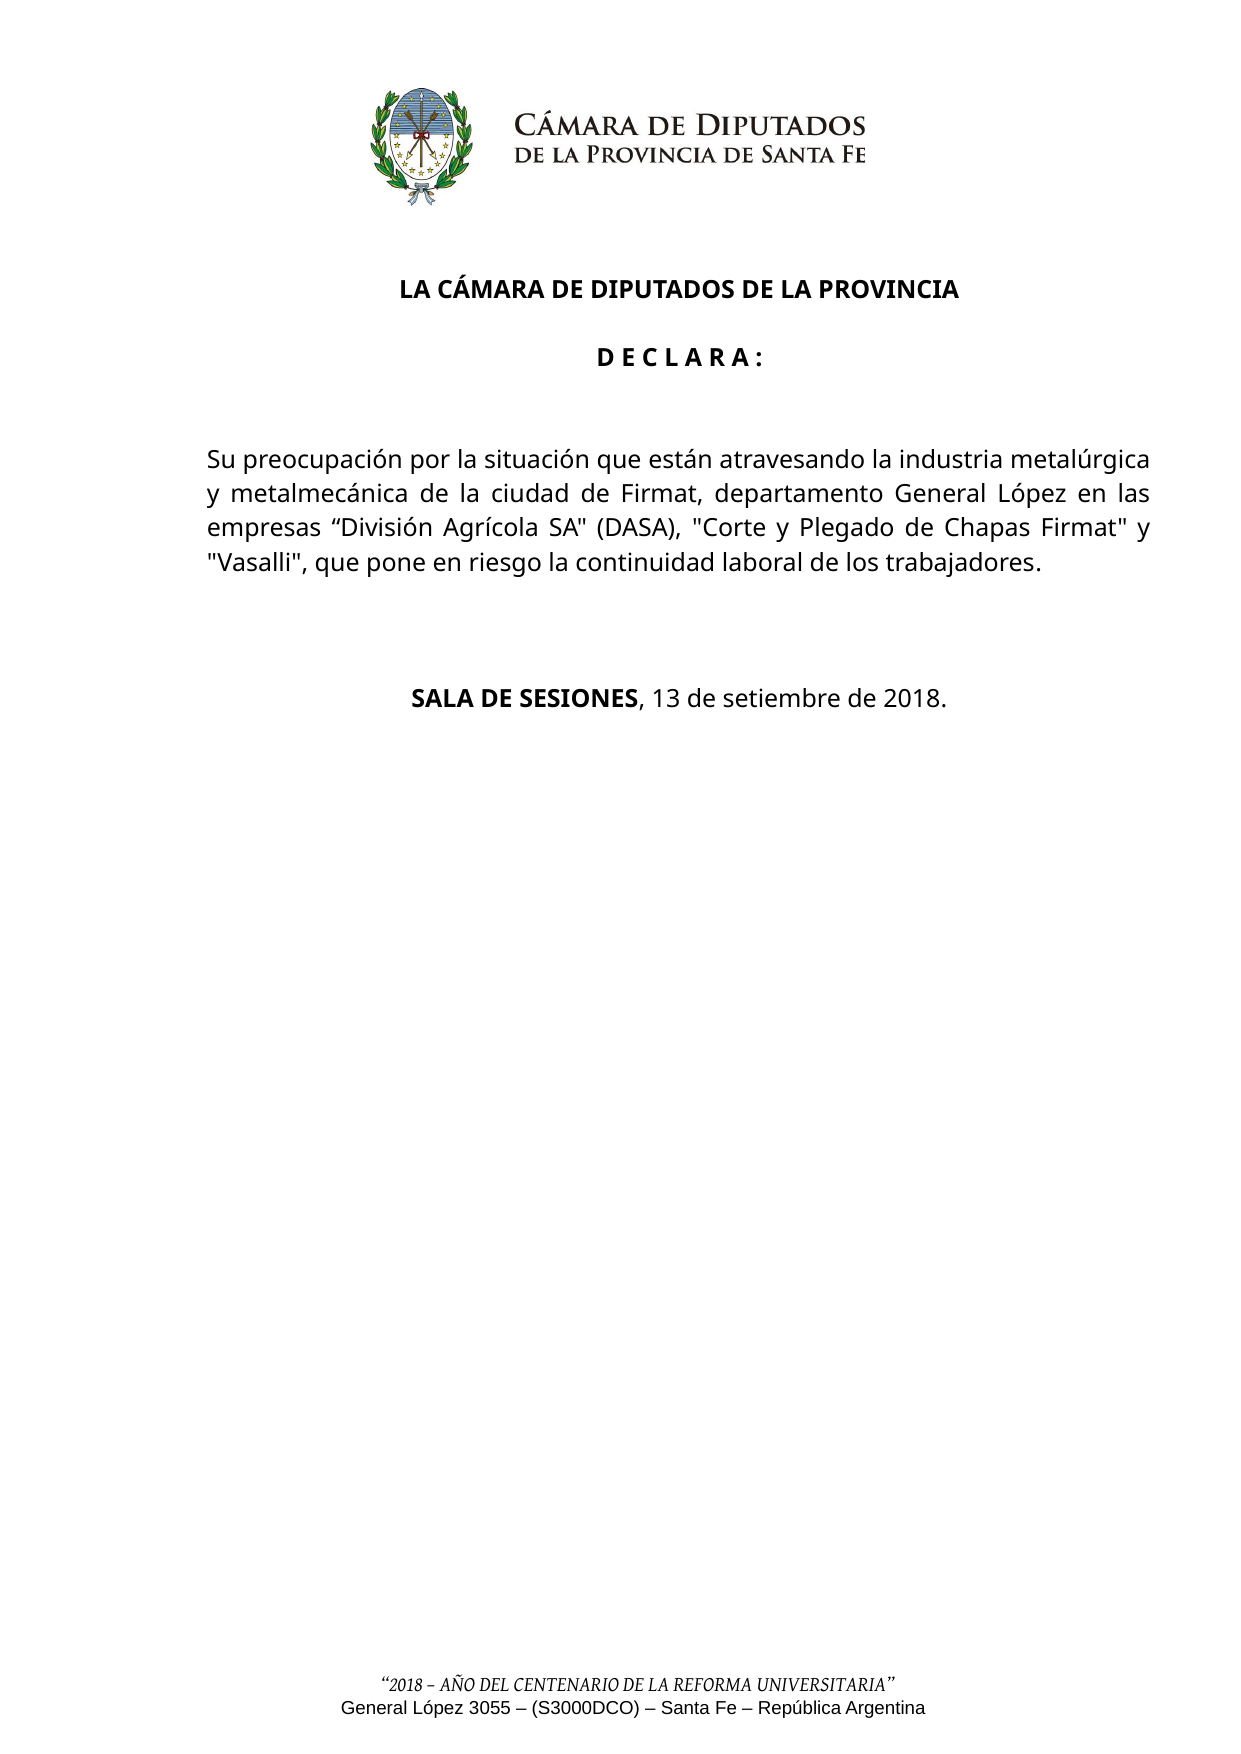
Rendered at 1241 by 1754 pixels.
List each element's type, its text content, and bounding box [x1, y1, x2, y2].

picture [370, 88, 866, 210]
text D E C L A R A : [207, 340, 1152, 374]
text Su preocupación por la situación que están atravesando la industria metalúrgica y metalmecánica de la ciudad de Firmat, departamento General López en las empresas “División Agrícola SA" (DASA), "Corte y Plegado de Chapas Firmat" y "Vasalli", que pone en riesgo la continuidad laboral de los trabajadores. [207, 442, 1152, 578]
text SALA DE SESIONES, 13 de setiembre de 2018. [207, 680, 1152, 714]
text LA CÁMARA DE DIPUTADOS DE LA PROVINCIA [207, 272, 1152, 306]
